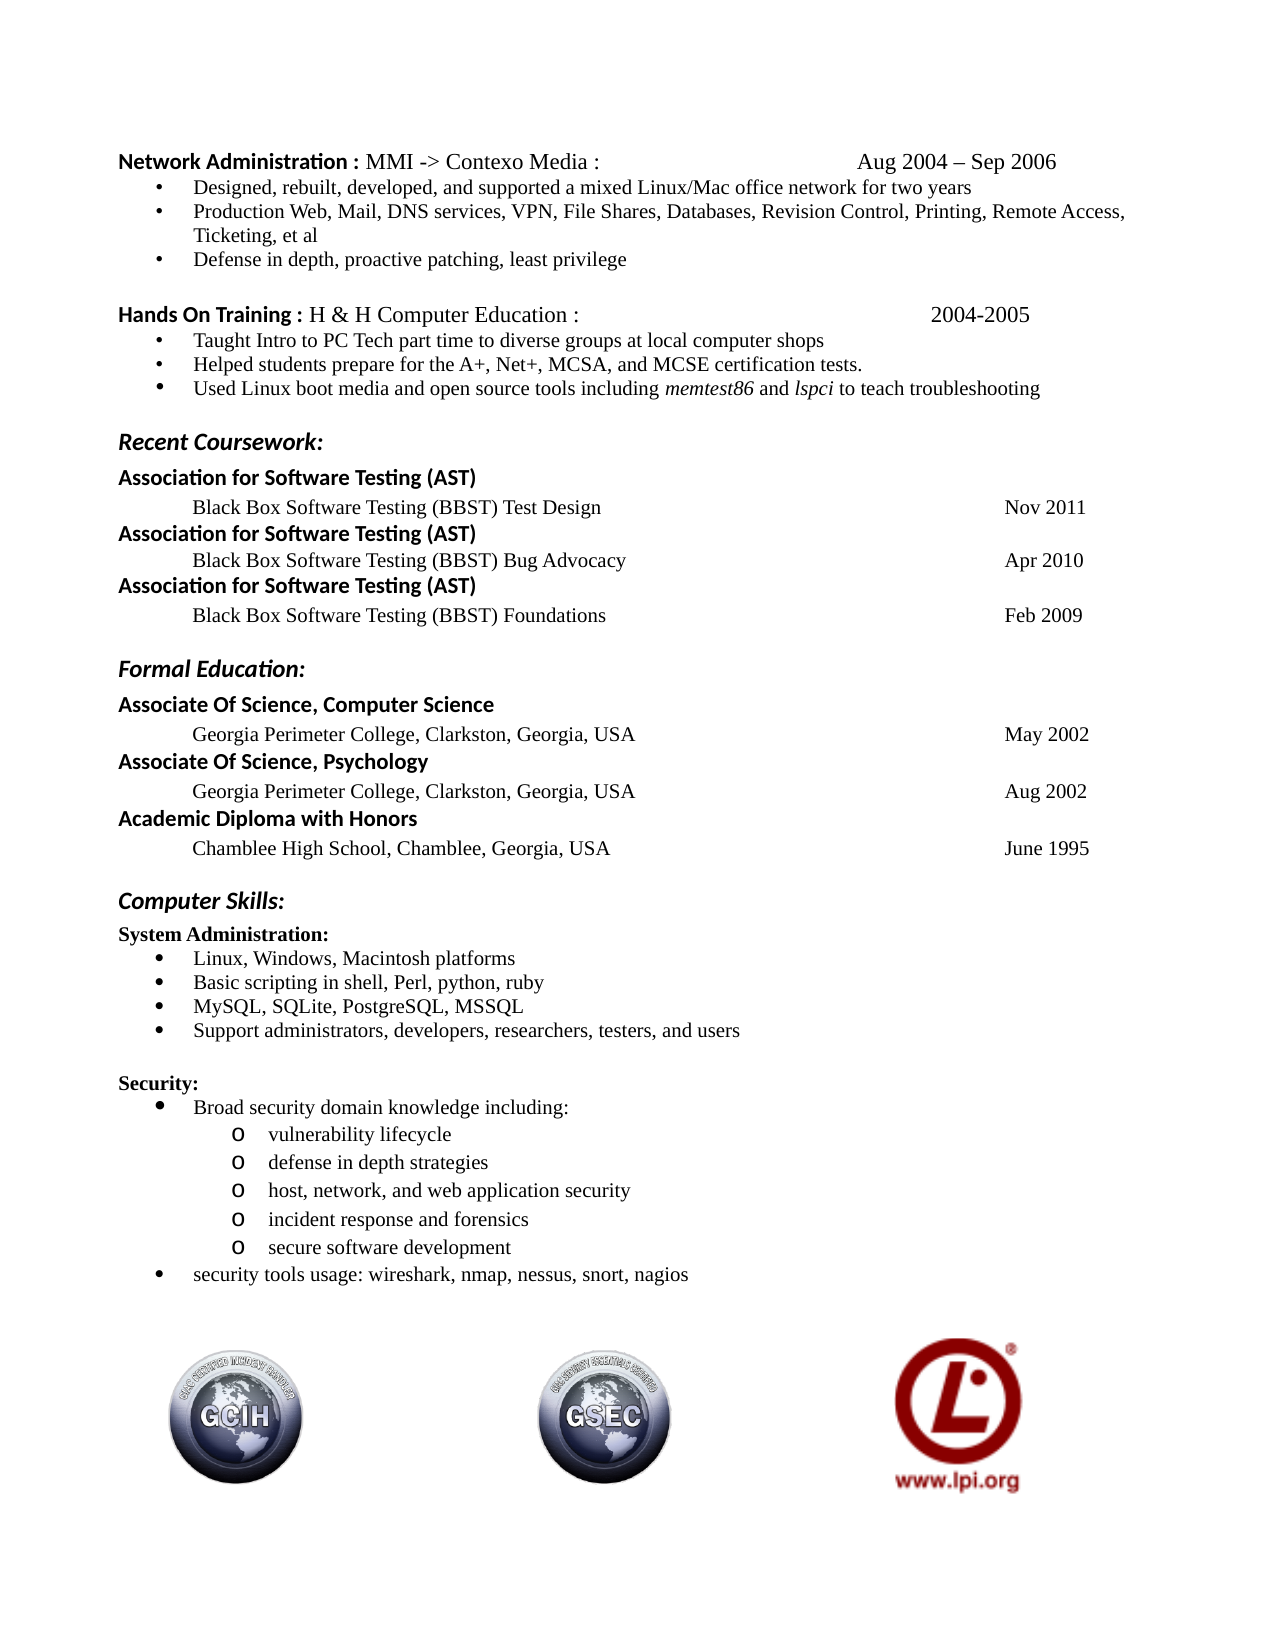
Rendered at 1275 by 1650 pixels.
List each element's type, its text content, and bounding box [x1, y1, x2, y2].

text Black Box Software Testing (BBST) Bug Advocacy Apr 2010 [118, 547, 1157, 572]
text Network Administration : MMI -> Contexo Media : Aug 2004 – Sep 2006 [118, 147, 1157, 175]
list Broad security domain knowledge including: [156, 1095, 1157, 1120]
subtitle Formal Education: [118, 653, 1157, 684]
picture [894, 1338, 1027, 1496]
list incident response and forensics [231, 1205, 1157, 1233]
list secure software development [231, 1233, 1157, 1262]
text Black Box Software Testing (BBST) Foundations Feb 2009 [118, 599, 1157, 628]
picture [155, 1338, 317, 1498]
list Defense in depth, proactive patching, least privilege [156, 247, 1157, 271]
text System Administration: [118, 922, 1157, 946]
list host, network, and web application security [231, 1177, 1157, 1205]
list MySQL, SQLite, PostgreSQL, MSSQL [156, 994, 1157, 1018]
list security tools usage: wireshark, nmap, nessus, snort, nagios [156, 1262, 1157, 1286]
list Linux, Windows, Macintosh platforms [156, 946, 1157, 970]
list Basic scripting in shell, Perl, python, ruby [156, 970, 1157, 994]
text Security: [118, 1071, 1157, 1095]
list Designed, rebuilt, developed, and supported a mixed Linux/Mac office network for two years [156, 175, 1157, 199]
list Helped students prepare for the A+, Net+, MCSA, and MCSE certification tests. [156, 352, 1157, 376]
text Georgia Perimeter College, Clarkston, Georgia, USA May 2002 [118, 718, 1157, 747]
subtitle Computer Skills: [118, 885, 1157, 916]
text Association for Software Testing (AST) [118, 572, 1157, 599]
text Georgia Perimeter College, Clarkston, Georgia, USA Aug 2002 [118, 775, 1157, 804]
text Association for Software Testing (AST) [118, 519, 1157, 547]
list Support administrators, developers, researchers, testers, and users [156, 1018, 1157, 1042]
subtitle Recent Coursework: [118, 426, 1157, 456]
text Chamblee High School, Chamblee, Georgia, USA June 1995 [118, 832, 1157, 860]
list Production Web, Mail, DNS services, VPN, File Shares, Databases, Revision Control, Printing, Remote Access, Ticketing, et al [156, 199, 1157, 247]
text Association for Software Testing (AST) [118, 463, 1157, 491]
text Black Box Software Testing (BBST) Test Design Nov 2011 [118, 491, 1157, 519]
picture [525, 1338, 685, 1498]
list Taught Intro to PC Tech part time to diverse groups at local computer shops [156, 328, 1157, 352]
list Used Linux boot media and open source tools including memtest86 and lspci to teach troubleshooting [156, 376, 1157, 401]
text Hands On Training : H & H Computer Education : 2004-2005 [118, 300, 1157, 328]
list defense in depth strategies [231, 1148, 1157, 1177]
list vulnerability lifecycle [231, 1120, 1157, 1148]
text Associate Of Science, Psychology [118, 747, 1157, 775]
text Academic Diploma with Honors [118, 804, 1157, 832]
text Associate Of Science, Computer Science [118, 690, 1157, 718]
